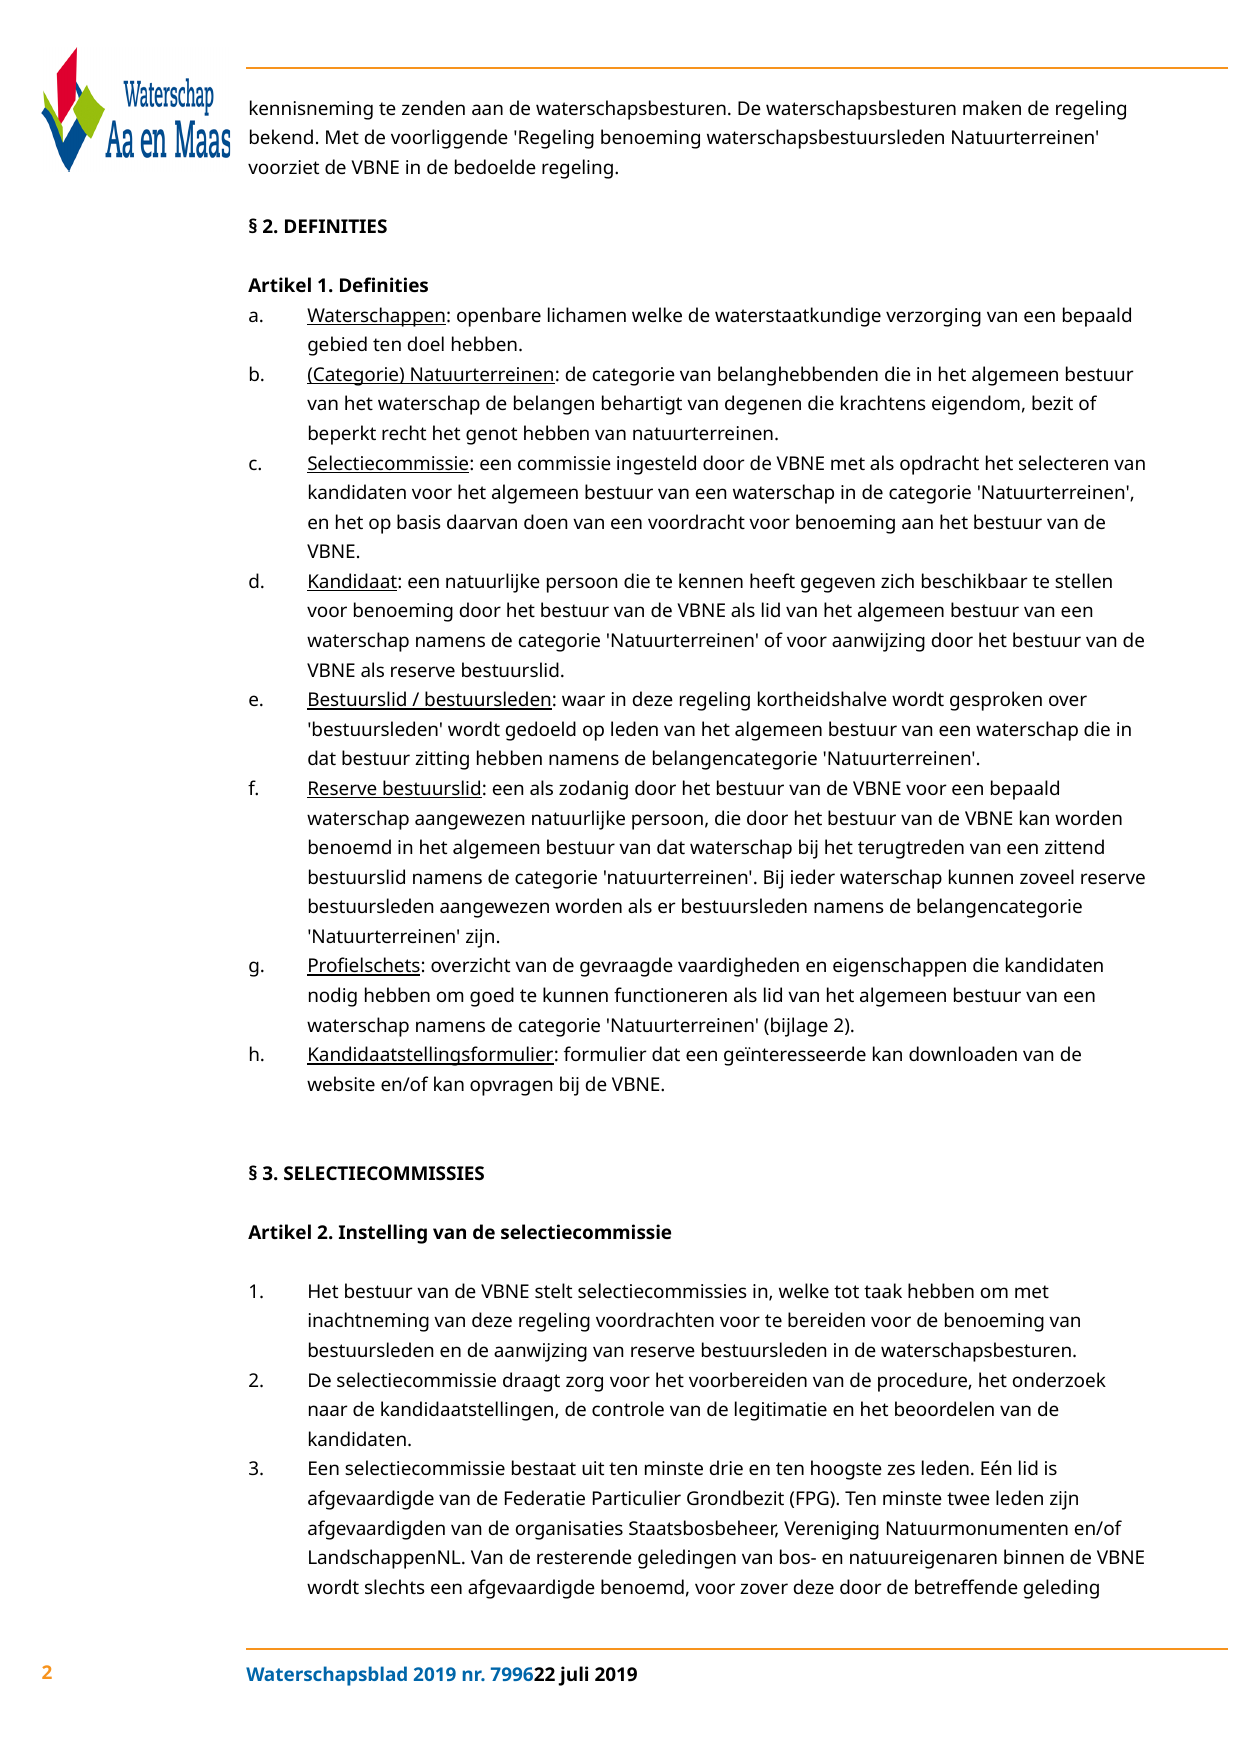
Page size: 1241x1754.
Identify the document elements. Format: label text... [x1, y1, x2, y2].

list Profielschets: overzicht van de gevraagde vaardigheden en eigenschappen die kandidaten nodig hebben om goed te kunnen functioneren als lid van het algemeen bestuur van een waterschap namens de categorie 'Natuurterreinen' (bijlage 2). [248, 953, 1152, 1038]
list Bestuurslid / bestuursleden: waar in deze regeling kortheidshalve wordt gesproken over 'bestuursleden' wordt gedoeld op leden van het algemeen bestuur van een waterschap die in dat bestuur zitting hebben namens de belangencategorie 'Natuurterreinen'. [248, 686, 1152, 771]
picture [41, 47, 231, 172]
text § 3. SELECTIECOMMISSIES [248, 1160, 1152, 1186]
list Een selectiecommissie bestaat uit ten minste drie en ten hoogste zes leden. Eén lid is afgevaardigde van de Federatie Particulier Grondbezit (FPG). Ten minste twee leden zijn afgevaardigden van de organisaties Staatsbosbeheer, Vereniging Natuurmonumenten en/of LandschappenNL. Van de resterende geledingen van bos- en natuureigenaren binnen de VBNE wordt slechts een afgevaardigde benoemd, voor zover deze door de betreffende geleding [248, 1456, 1152, 1600]
text Artikel 1. Definities [248, 272, 1152, 298]
text § 2. DEFINITIES [248, 213, 1152, 239]
list Waterschappen: openbare lichamen welke de waterstaatkundige verzorging van een bepaald gebied ten doel hebben. [248, 302, 1152, 357]
list Kandidaatstellingsformulier: formulier dat een geïnteresseerde kan downloaden van de website en/of kan opvragen bij de VBNE. [248, 1041, 1152, 1097]
list Reserve bestuurslid: een als zodanig door het bestuur van de VBNE voor een bepaald waterschap aangewezen natuurlijke persoon, die door het bestuur van de VBNE kan worden benoemd in het algemeen bestuur van dat waterschap bij het terugtreden van een zittend bestuurslid namens de categorie 'natuurterreinen'. Bij ieder waterschap kunnen zoveel reserve bestuursleden aangewezen worden als er bestuursleden namens de belangencategorie 'Natuurterreinen' zijn. [248, 775, 1152, 949]
list Kandidaat: een natuurlijke persoon die te kennen heeft gegeven zich beschikbaar te stellen voor benoeming door het bestuur van de VBNE als lid van het algemeen bestuur van een waterschap namens de categorie 'Natuurterreinen' of voor aanwijzing door het bestuur van de VBNE als reserve bestuurslid. [248, 568, 1152, 683]
list (Categorie) Natuurterreinen: de categorie van belanghebbenden die in het algemeen bestuur van het waterschap de belangen behartigt van degenen die krachtens eigendom, bezit of beperkt recht het genot hebben van natuurterreinen. [248, 361, 1152, 446]
list Het bestuur van de VBNE stelt selectiecommissies in, welke tot taak hebben om met inachtneming van deze regeling voordrachten voor te bereiden voor de benoeming van bestuursleden en de aanwijzing van reserve bestuursleden in de waterschapsbesturen. [248, 1278, 1152, 1363]
text Artikel 2. Instelling van de selectiecommissie [248, 1219, 1152, 1245]
list De selectiecommissie draagt zorg voor het voorbereiden van de procedure, het onderzoek naar de kandidaatstellingen, de controle van de legitimatie en het beoordelen van de kandidaten. [248, 1367, 1152, 1452]
text kennisneming te zenden aan de waterschapsbesturen. De waterschapsbesturen maken de regeling bekend. Met de voorliggende 'Regeling benoeming waterschapsbestuursleden Natuurterreinen' voorziet de VBNE in de bedoelde regeling. [248, 95, 1152, 180]
list Selectiecommissie: een commissie ingesteld door de VBNE met als opdracht het selecteren van kandidaten voor het algemeen bestuur van een waterschap in de categorie 'Natuurterreinen', en het op basis daarvan doen van een voordracht voor benoeming aan het bestuur van de VBNE. [248, 450, 1152, 564]
